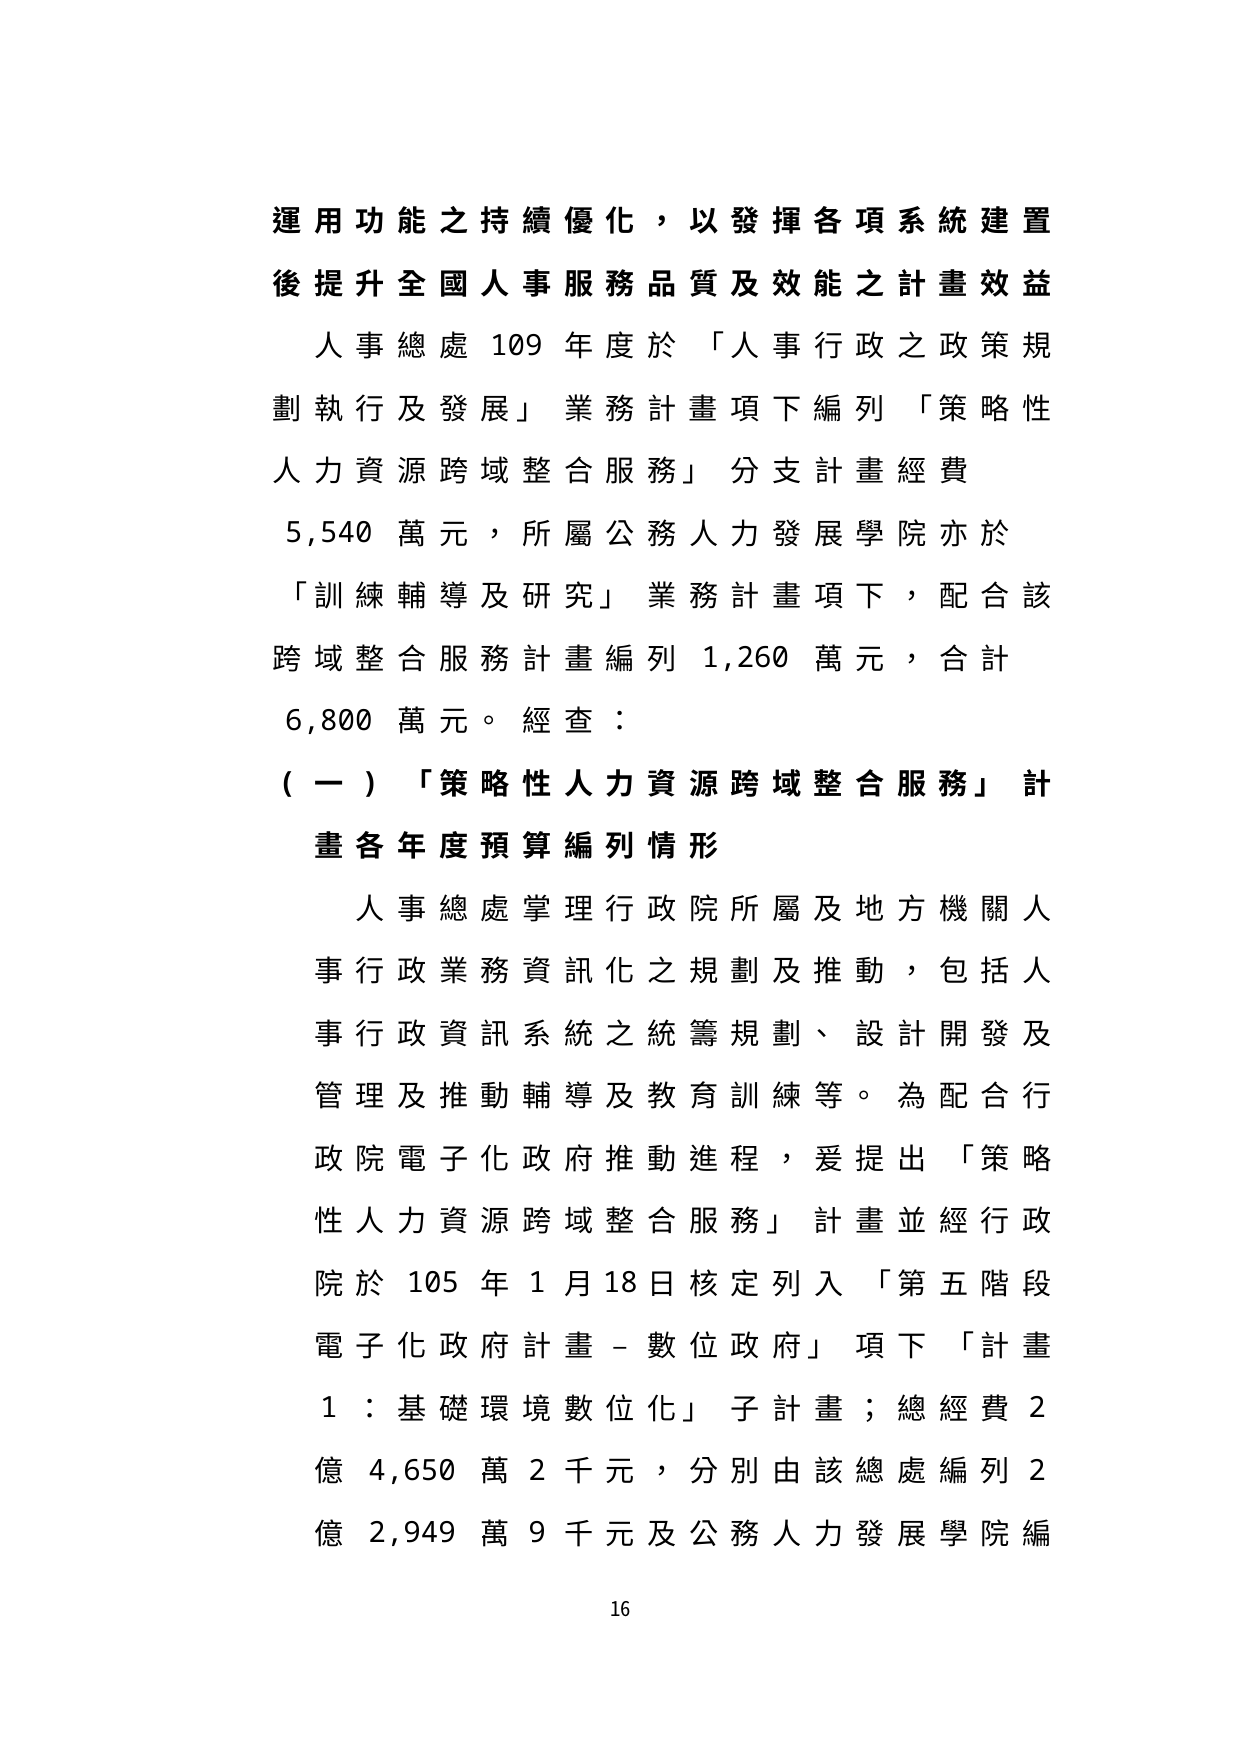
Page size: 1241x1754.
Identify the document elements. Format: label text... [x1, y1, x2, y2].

text 人事總處109年度於「人事行政之政策規劃執行及發展」業務計畫項下編列「策略性人力資源跨域整合服務」分支計畫經費5,540萬元，所屬公務人力發展學院亦於「訓練輔導及研究」業務計畫項下，配合該跨域整合服務計畫編列1,260萬元，合計6,800萬元。經查： [242, 302, 1058, 740]
text 運用功能之持續優化，以發揮各項系統建置後提升全國人事服務品質及效能之計畫效益 [183, 177, 1058, 302]
text 人事總處掌理行政院所屬及地方機關人事行政業務資訊化之規劃及推動，包括人事行政資訊系統之統籌規劃、設計開發及管理及推動輔導及教育訓練等。為配合行政院電子化政府推動進程，爰提出「策略性人力資源跨域整合服務」計畫並經行政院於105年1月18日核定列入「第五階段電子化政府計畫–數位政府」項下「計畫1：基礎環境數位化」子計畫；總經費2億4,650萬2千元，分別由該總處編列2億2,949萬9千元及公務人力發展學院編 [271, 865, 1058, 1552]
text (一)「策略性人力資源跨域整合服務」計畫各年度預算編列情形 [242, 740, 1058, 865]
